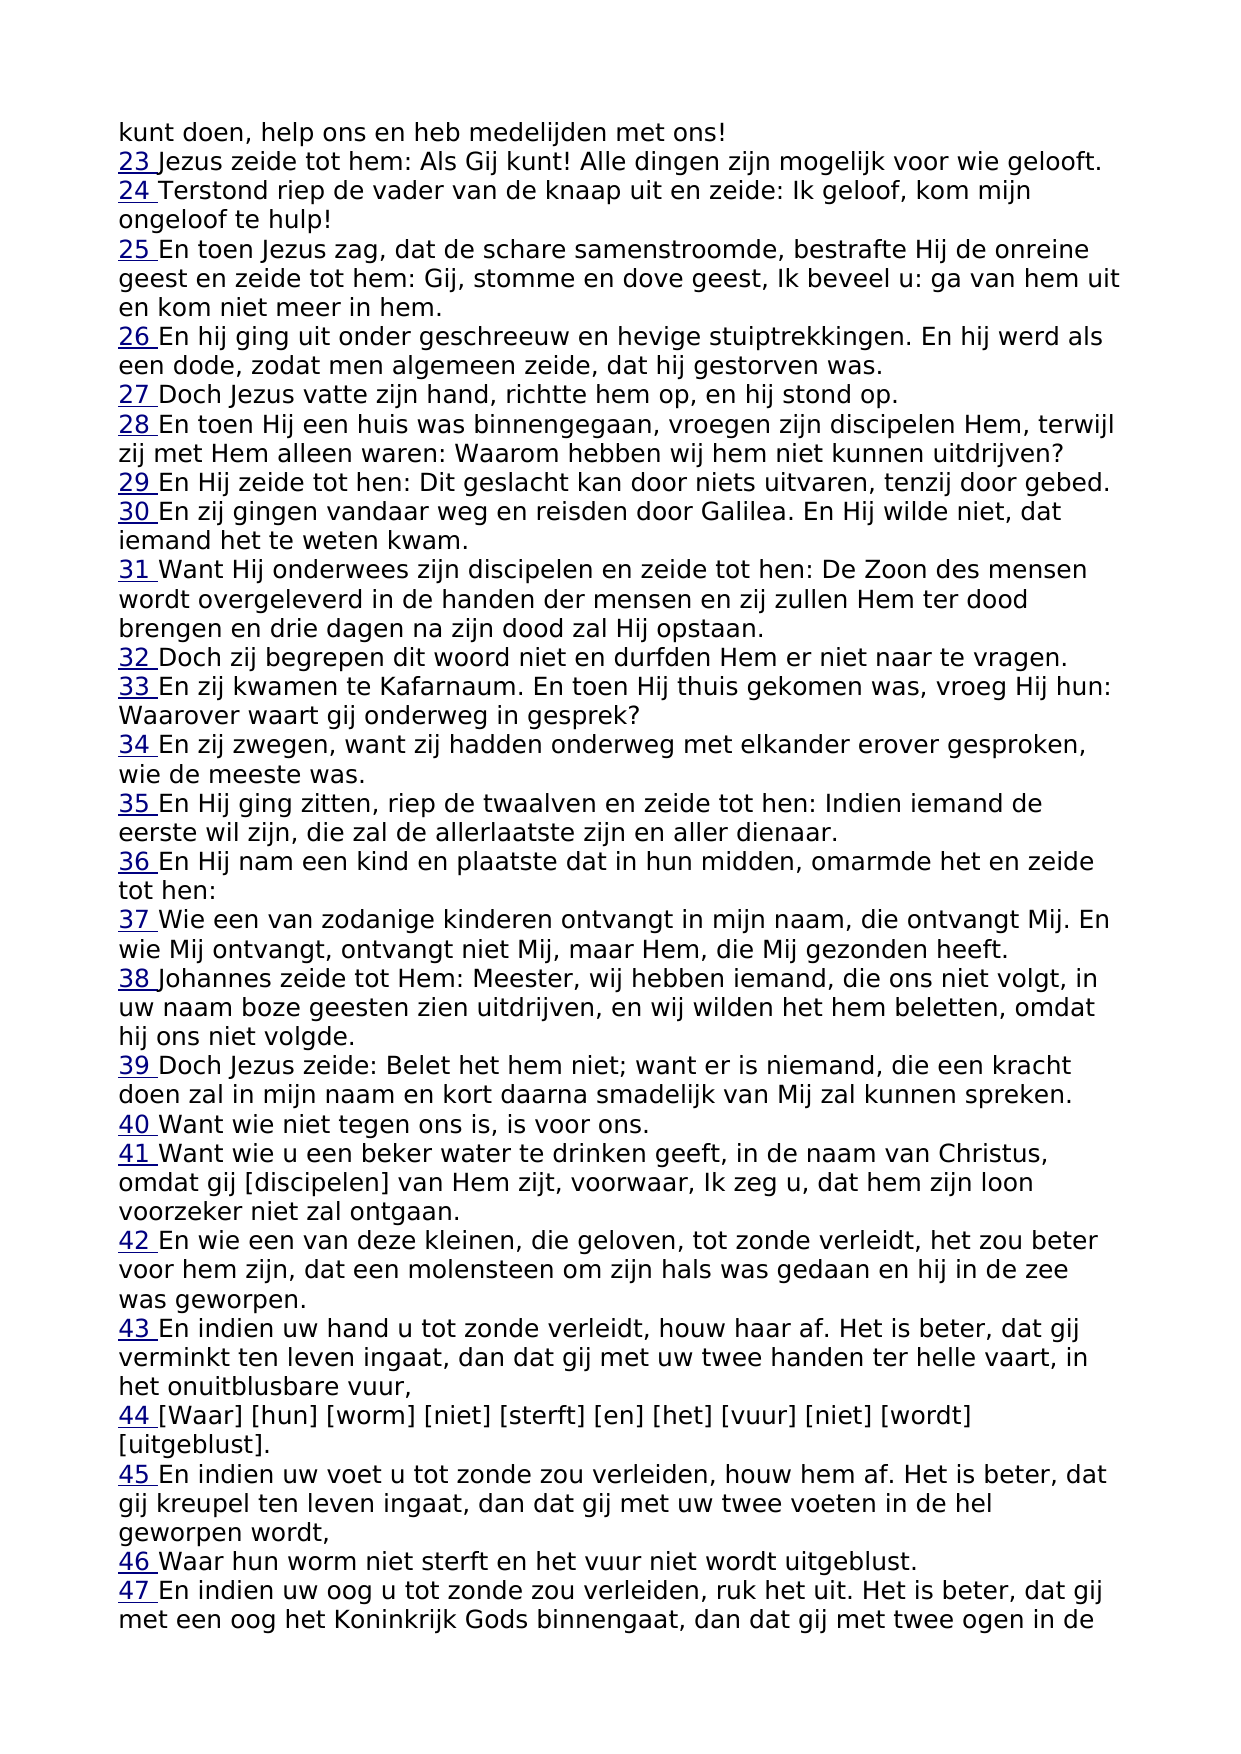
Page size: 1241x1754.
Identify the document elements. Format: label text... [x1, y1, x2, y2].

text kunt doen, help ons en heb medelijden met ons! 23 Jezus zeide tot hem: Als Gij kunt! Alle dingen zijn mogelijk voor wie gelooft. 24 Terstond riep de vader van de knaap uit en zeide: Ik geloof, kom mijn ongeloof te hulp! 25 En toen Jezus zag, dat de schare samenstroomde, bestrafte Hij de onreine geest en zeide tot hem: Gij, stomme en dove geest, Ik beveel u: ga van hem uit en kom niet meer in hem. 26 En hij ging uit onder geschreeuw en hevige stuiptrekkingen. En hij werd als een dode, zodat men algemeen zeide, dat hij gestorven was. 27 Doch Jezus vatte zijn hand, richtte hem op, en hij stond op. 28 En toen Hij een huis was binnengegaan, vroegen zijn discipelen Hem, terwijl zij met Hem alleen waren: Waarom hebben wij hem niet kunnen uitdrijven? 29 En Hij zeide tot hen: Dit geslacht kan door niets uitvaren, tenzij door gebed. 30 En zij gingen vandaar weg en reisden door Galilea. En Hij wilde niet, dat iemand het te weten kwam. 31 Want Hij onderwees zijn discipelen en zeide tot hen: De Zoon des mensen wordt overgeleverd in de handen der mensen en zij zullen Hem ter dood brengen en drie dagen na zijn dood zal Hij opstaan. 32 Doch zij begrepen dit woord niet en durfden Hem er niet naar te vragen. 33 En zij kwamen te Kafarnaum. En toen Hij thuis gekomen was, vroeg Hij hun: Waarover waart gij onderweg in gesprek? 34 En zij zwegen, want zij hadden onderweg met elkander erover gesproken, wie de meeste was. 35 En Hij ging zitten, riep de twaalven en zeide tot hen: Indien iemand de eerste wil zijn, die zal de allerlaatste zijn en aller dienaar. 36 En Hij nam een kind en plaatste dat in hun midden, omarmde het en zeide tot hen: 37 Wie een van zodanige kinderen ontvangt in mijn naam, die ontvangt Mij. En wie Mij ontvangt, ontvangt niet Mij, maar Hem, die Mij gezonden heeft. 38 Johannes zeide tot Hem: Meester, wij hebben iemand, die ons niet volgt, in uw naam boze geesten zien uitdrijven, en wij wilden het hem beletten, omdat hij ons niet volgde. 39 Doch Jezus zeide: Belet het hem niet; want er is niemand, die een kracht doen zal in mijn naam en kort daarna smadelijk van Mij zal kunnen spreken. 40 Want wie niet tegen ons is, is voor ons. 41 Want wie u een beker water te drinken geeft, in de naam van Christus, omdat gij [discipelen] van Hem zijt, voorwaar, Ik zeg u, dat hem zijn loon voorzeker niet zal ontgaan. 42 En wie een van deze kleinen, die geloven, tot zonde verleidt, het zou beter voor hem zijn, dat een molensteen om zijn hals was gedaan en hij in de zee was geworpen. 43 En indien uw hand u tot zonde verleidt, houw haar af. Het is beter, dat gij verminkt ten leven ingaat, dan dat gij met uw twee handen ter helle vaart, in het onuitblusbare vuur, 44 [Waar] [hun] [worm] [niet] [sterft] [en] [het] [vuur] [niet] [wordt] [uitgeblust]. 45 En indien uw voet u tot zonde zou verleiden, houw hem af. Het is beter, dat gij kreupel ten leven ingaat, dan dat gij met uw twee voeten in de hel geworpen wordt, 46 Waar hun worm niet sterft en het vuur niet wordt uitgeblust. 47 En indien uw oog u tot zonde zou verleiden, ruk het uit. Het is beter, dat gij met een oog het Koninkrijk Gods binnengaat, dan dat gij met twee ogen in de [118, 118, 1122, 1635]
